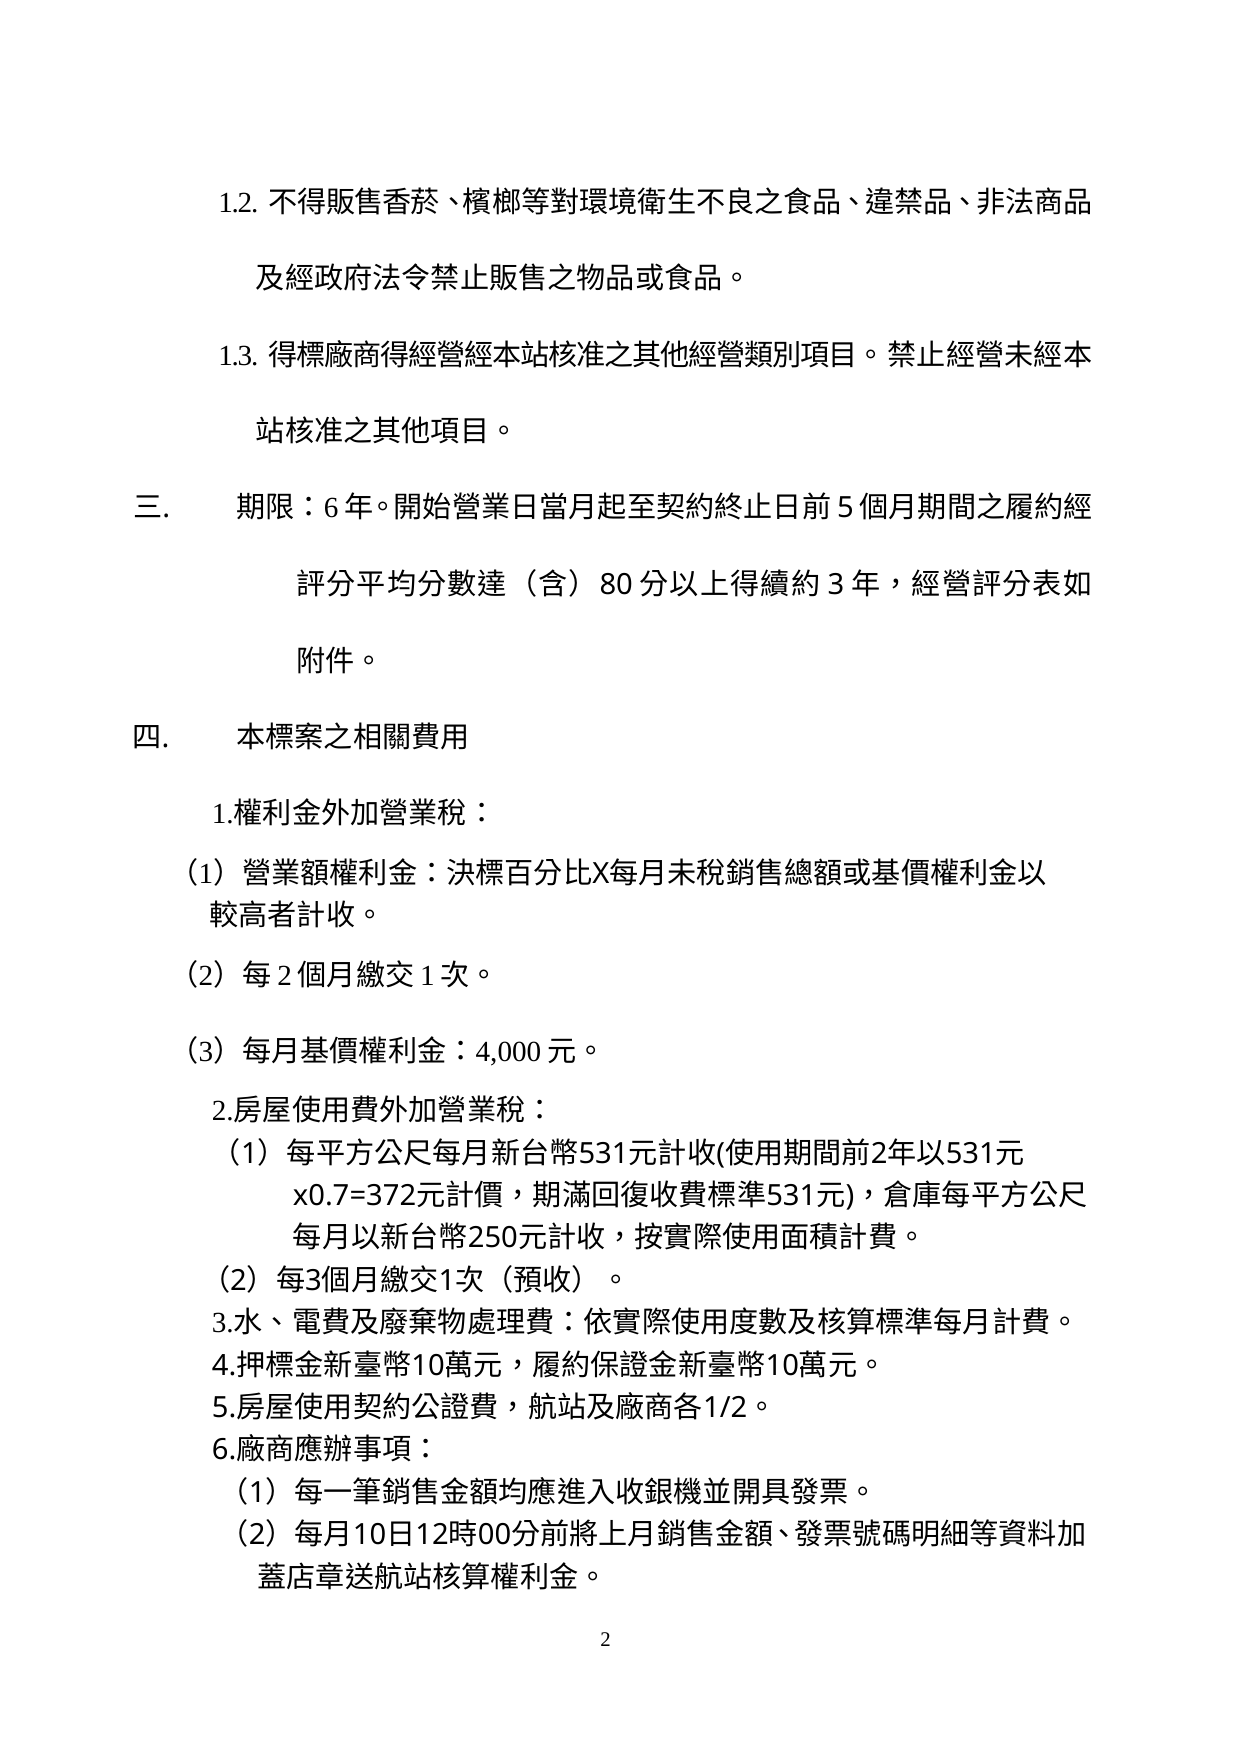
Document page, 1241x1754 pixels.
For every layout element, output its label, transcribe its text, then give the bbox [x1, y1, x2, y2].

text （2）每月10日12時00分前將上月銷售金額、發票號碼明細等資料加 [212, 1511, 1092, 1553]
text （1）每一筆銷售金額均應進入收銀機並開具發票。 [212, 1468, 1092, 1511]
text 蓋店章送航站核算權利金。 [212, 1553, 1092, 1595]
text （1）每平方公尺每月新台幣531元計收(使用期間前2年以531元x0.7=372元計價，期滿回復收費標準531元)，倉庫每平方公尺每月以新台幣250元計收，按實際使用面積計費。 [212, 1129, 1092, 1256]
list 期限：6年。開始營業日當月起至契約終止日前5個月期間之履約經評分平均分數達（含）80分以上得續約3年，經營評分表如附件。 [133, 467, 1092, 696]
text 2.房屋使用費外加營業稅： [212, 1087, 1092, 1129]
list 不得販售香菸、檳榔等對環境衛生不良之食品、違禁品、非法商品及經政府法令禁止販售之物品或食品。 [218, 161, 1092, 314]
text （2）每2個月繳交1次。 [118, 934, 1092, 1011]
list 得標廠商得經營經本站核准之其他經營類別項目。禁止經營未經本站核准之其他項目。 [218, 314, 1092, 467]
text 6.廠商應辦事項： [212, 1426, 1092, 1468]
text 3.水、電費及廢棄物處理費：依實際使用度數及核算標準每月計費。 [212, 1299, 1092, 1341]
text 4.押標金新臺幣10萬元，履約保證金新臺幣10萬元。 [212, 1341, 1092, 1383]
text （3）每月基價權利金：4,000元。 [118, 1011, 1092, 1087]
text 5.房屋使用契約公證費，航站及廠商各1/2。 [212, 1383, 1092, 1426]
text 較高者計收。 [118, 892, 1092, 934]
text 1.權利金外加營業稅： [212, 773, 1092, 849]
text （2）每3個月繳交1次（預收）。 [193, 1256, 1092, 1299]
text （1）營業額權利金：決標百分比X每月未稅銷售總額或基價權利金以 [118, 849, 1092, 892]
list 本標案之相關費用 [132, 696, 1092, 773]
